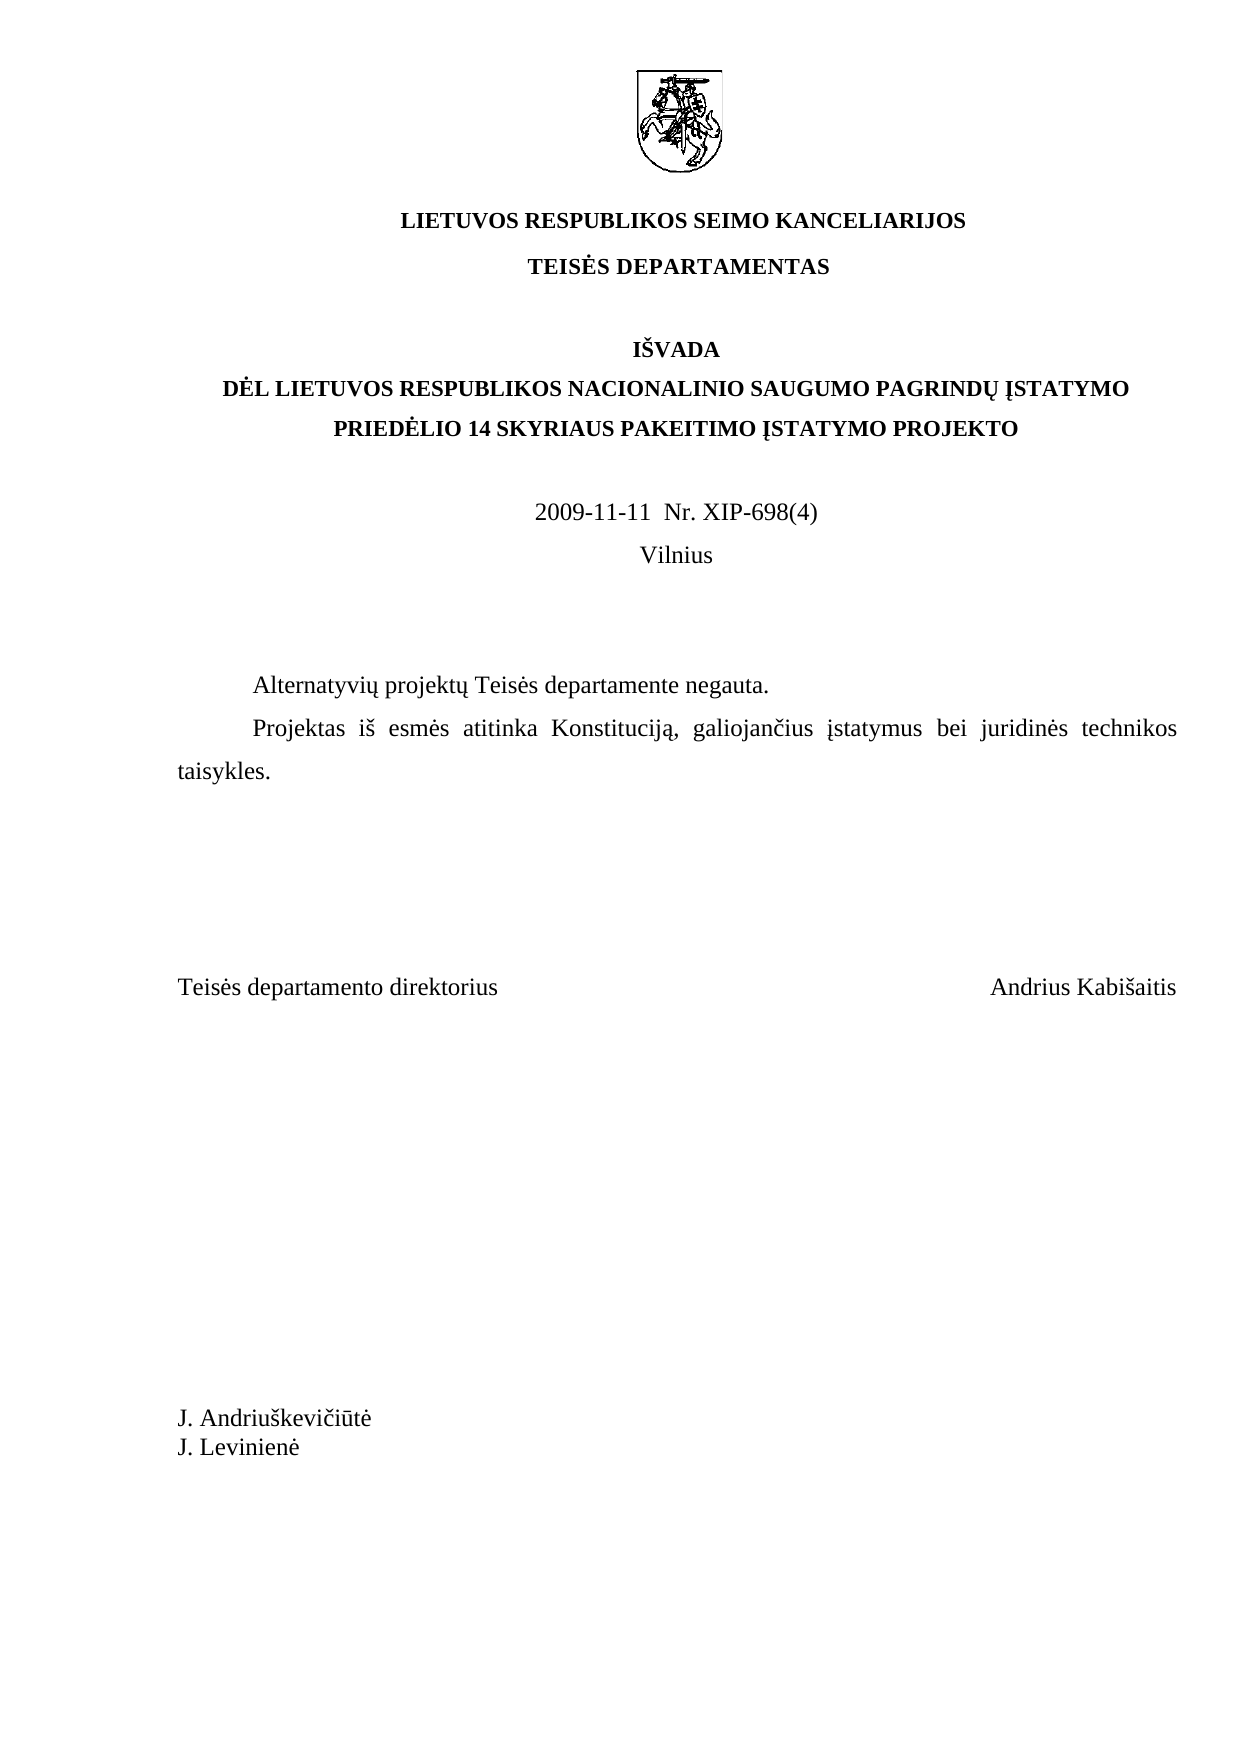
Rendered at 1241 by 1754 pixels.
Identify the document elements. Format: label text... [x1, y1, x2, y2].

text Projektas iš esmės atitinka Konstituciją, galiojančius įstatymus bei juridinės technikos taisykles. [177, 713, 1177, 785]
text Teisės departamento direktorius Andrius Kabišaitis [177, 972, 1177, 1001]
text Vilnius [177, 541, 1175, 569]
text LIETUVOS RESPUBLIKOS SEIMO KANCELIARIJOS [177, 208, 1190, 234]
text J. Andriuškevičiūtė [177, 1403, 1175, 1432]
text J. Levinienė [177, 1432, 1146, 1461]
text 2009-11-11 Nr. XIP-698(4) [177, 497, 1175, 526]
text Alternatyvių projektų Teisės departamente negauta. [177, 670, 1146, 699]
text DĖL LIETUVOS RESPUBLIKOS NACIONALINIO SAUGUMO PAGRINDŲ ĮSTATYMO PRIEDĖLIO 14 SKYRIAUS PAKEITIMO ĮSTATYMO PROJEKTO [177, 375, 1175, 441]
text TEISĖS DEPARTAMENTAS [177, 253, 1180, 280]
text IŠVADA [177, 336, 1175, 362]
